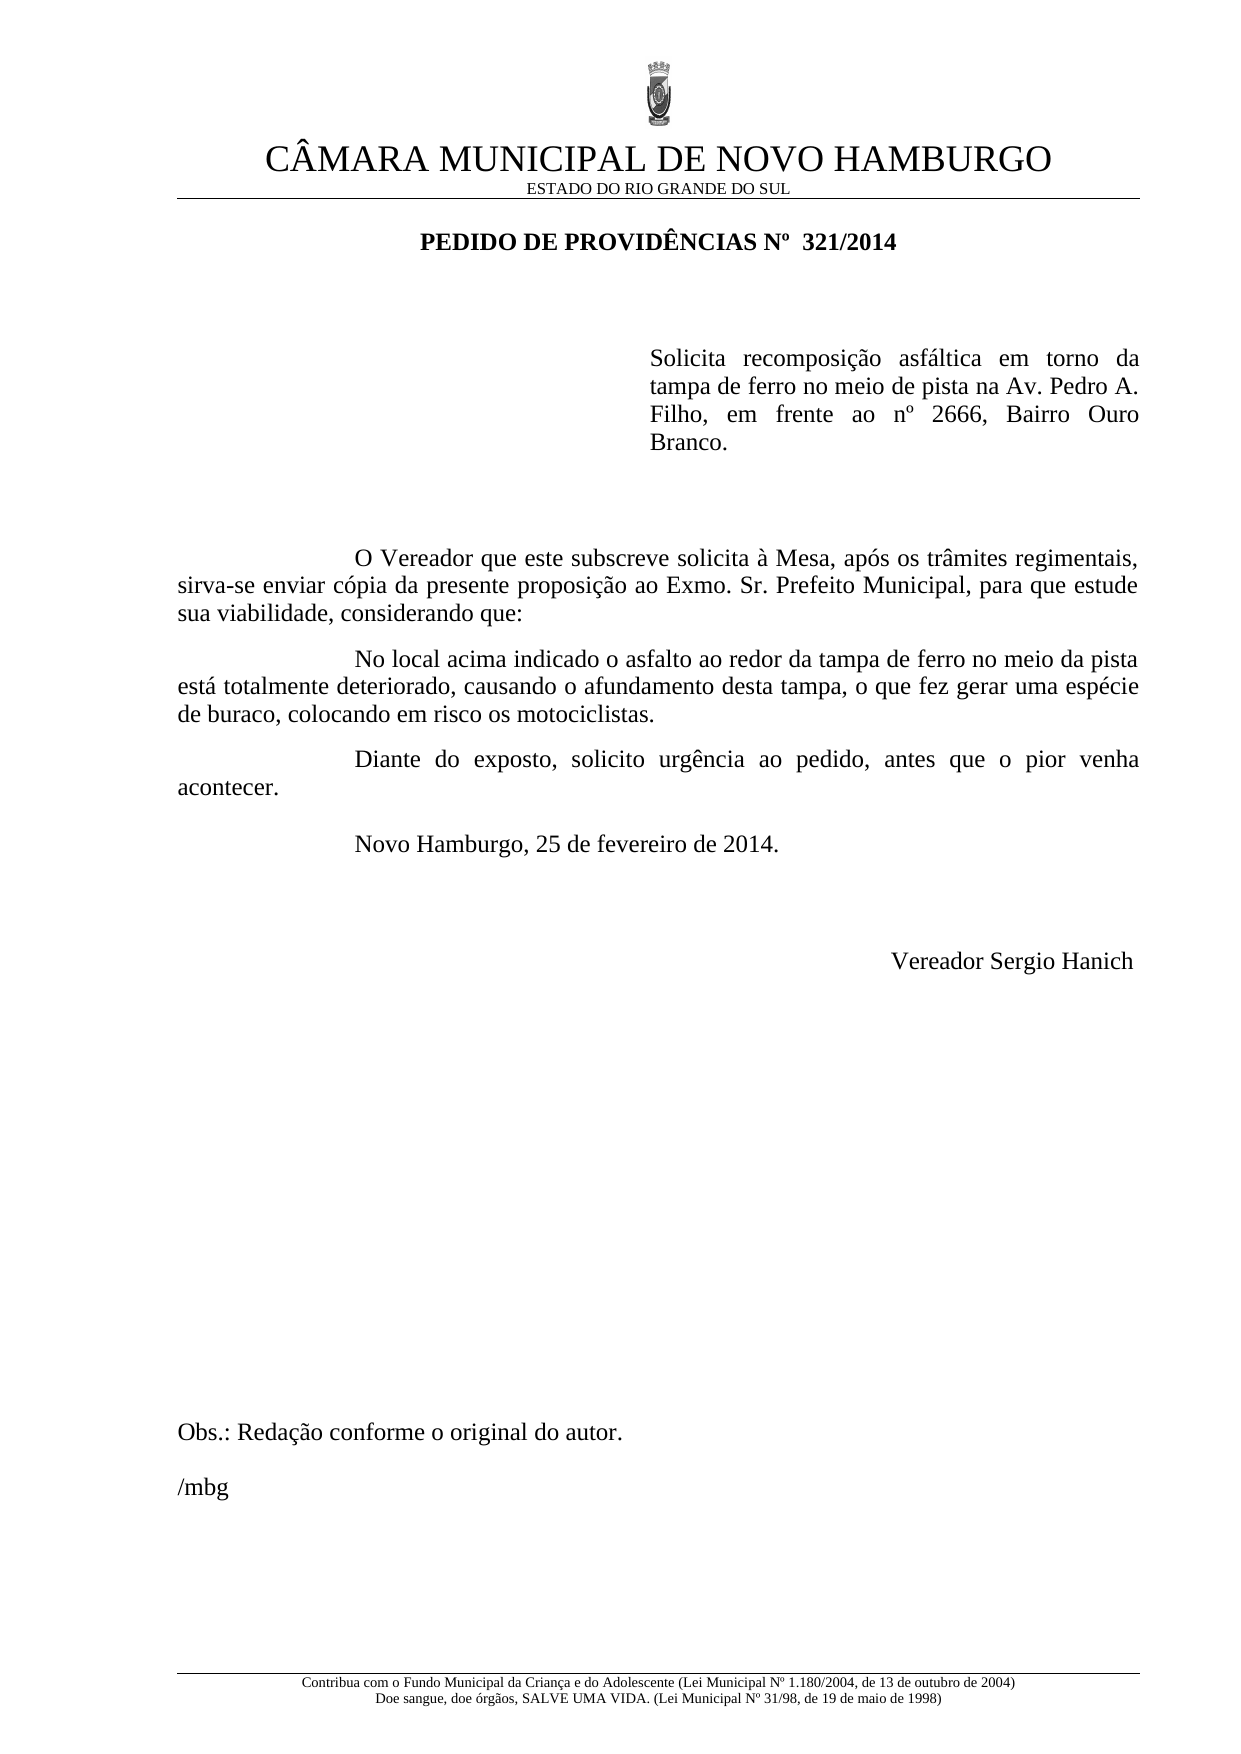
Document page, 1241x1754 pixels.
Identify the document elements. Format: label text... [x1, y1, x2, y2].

text Obs.: Redação conforme o original do autor. [177, 1418, 1140, 1446]
text Solicita recomposição asfáltica em torno da tampa de ferro no meio de pista na Av. Pedro A. Filho, em frente ao nº 2666, Bairro Ouro Branco. [649, 344, 1140, 455]
text PEDIDO DE PROVIDÊNCIAS Nº 321/2014 [177, 228, 1140, 256]
text Vereador Sergio Hanich [177, 947, 1140, 974]
text /mbg [177, 1473, 1140, 1501]
text No local acima indicado o asfalto ao redor da tampa de ferro no meio da pista está totalmente deteriorado, causando o afundamento desta tampa, o que fez gerar uma espécie de buraco, colocando em risco os motociclistas. [177, 645, 1140, 728]
text O Vereador que este subscreve solicita à Mesa, após os trâmites regimentais, sirva-se enviar cópia da presente proposição ao Exmo. Sr. Prefeito Municipal, para que estude sua viabilidade, considerando que: [177, 544, 1140, 627]
text Diante do exposto, solicito urgência ao pedido, antes que o pior venha acontecer. [177, 746, 1140, 801]
text Novo Hamburgo, 25 de fevereiro de 2014. [177, 831, 1140, 858]
